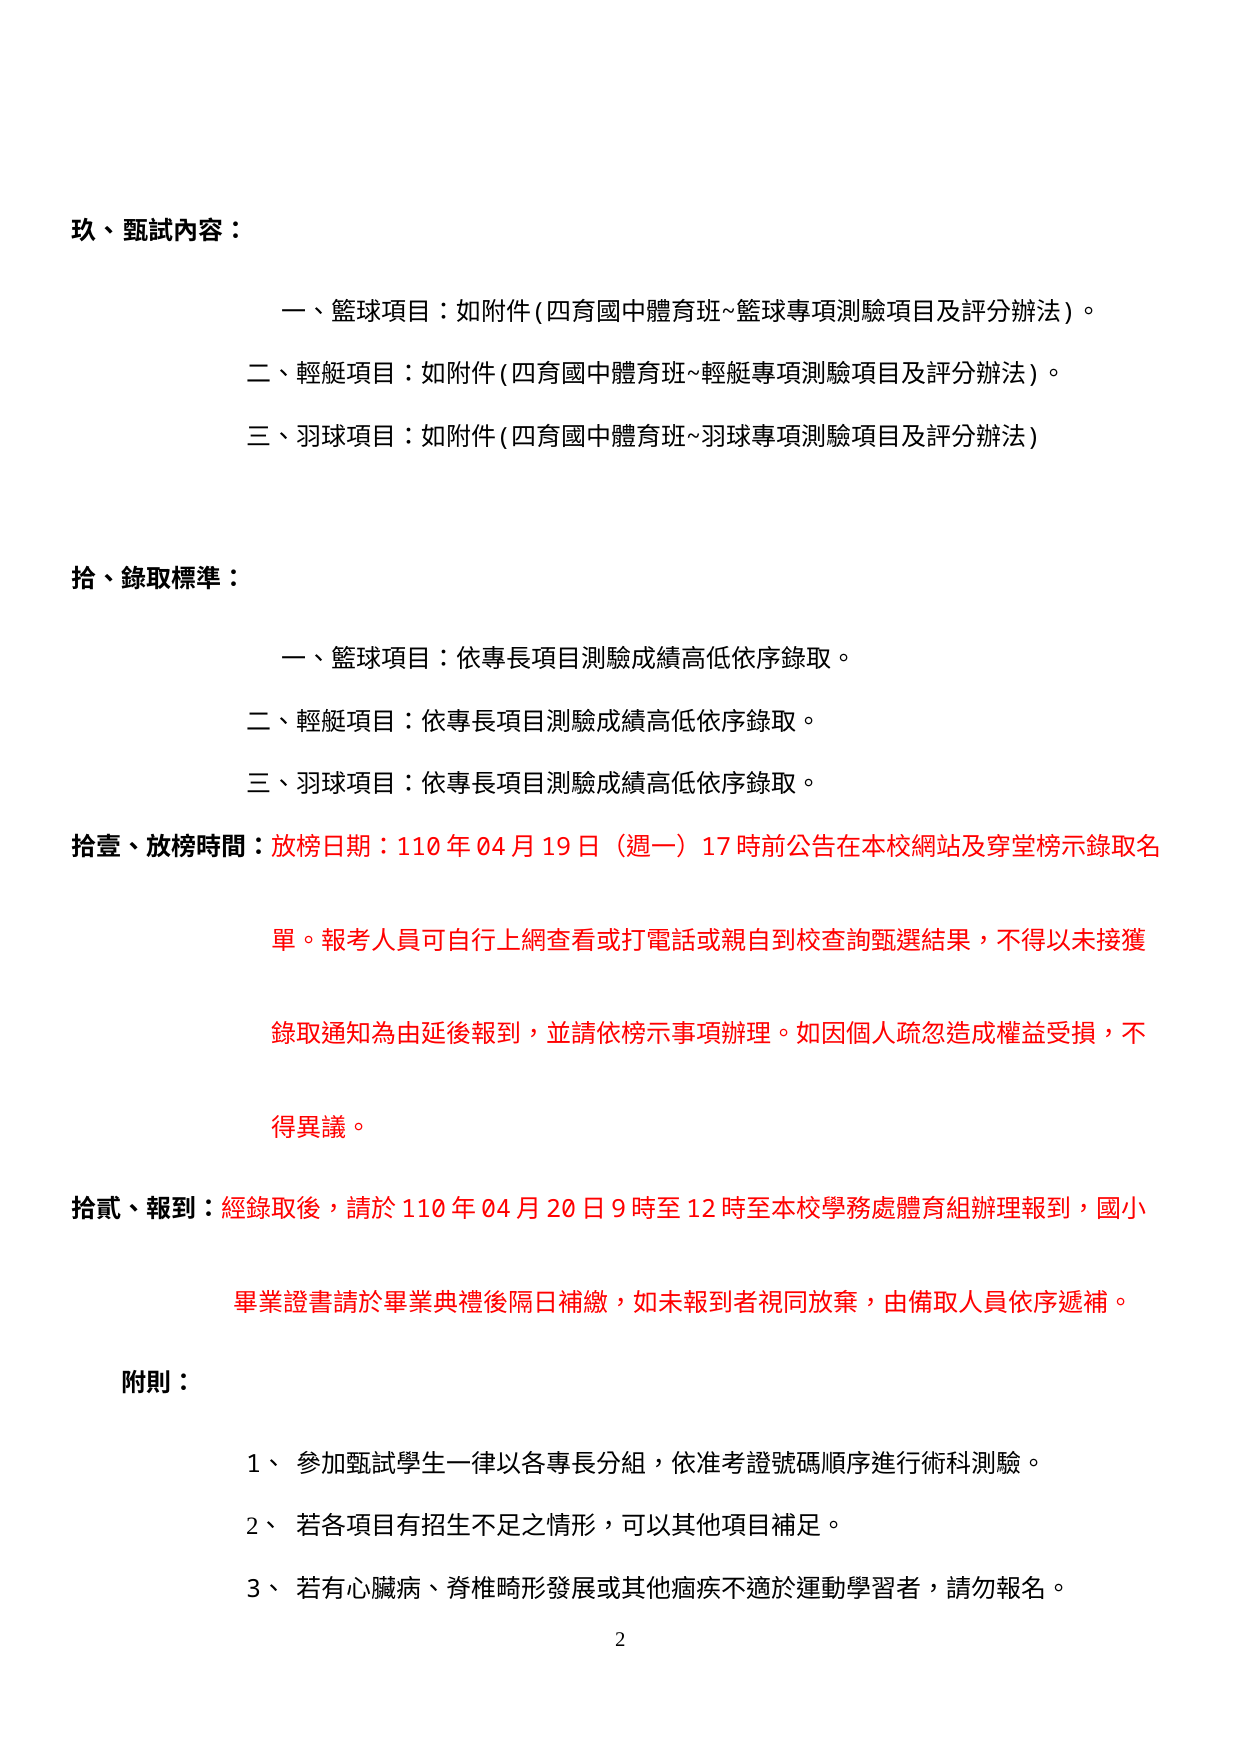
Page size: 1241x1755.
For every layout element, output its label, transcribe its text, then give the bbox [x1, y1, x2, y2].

list 甄試內容： [71, 187, 1169, 250]
text 拾壹、放榜時間：放榜日期：110年04月19日（週一）17時前公告在本校網站及穿堂榜示錄取名單。報考人員可自行上網查看或打電話或親自到校查詢甄選結果，不得以未接獲錄取通知為由延後報到，並請依榜示事項辦理。如因個人疏忽造成權益受損，不得異議。 [71, 803, 1169, 1147]
text 拾、錄取標準： [71, 535, 1169, 597]
text 一、籃球項目：依專長項目測驗成績高低依序錄取。 [71, 615, 1169, 678]
text 附則： [121, 1339, 1169, 1402]
list 參加甄試學生一律以各專長分組，依准考證號碼順序進行術科測驗。 [246, 1420, 1169, 1482]
text 拾貳、報到：經錄取後，請於110年04月20日9時至12時至本校學務處體育組辦理報到，國小畢業證書請於畢業典禮後隔日補繳，如未報到者視同放棄，由備取人員依序遞補。 [71, 1165, 1169, 1321]
text 三、羽球項目：依專長項目測驗成績高低依序錄取。 [71, 740, 1169, 803]
list 若各項目有招生不足之情形，可以其他項目補足。 [246, 1482, 1169, 1545]
text 三、羽球項目：如附件(四育國中體育班~羽球專項測驗項目及評分辦法) [71, 393, 1169, 455]
text 一、籃球項目：如附件(四育國中體育班~籃球專項測驗項目及評分辦法)。 [71, 268, 1169, 330]
list 若有心臟病、脊椎畸形發展或其他痼疾不適於運動學習者，請勿報名。 [246, 1545, 1169, 1607]
text 二、輕艇項目：依專長項目測驗成績高低依序錄取。 [71, 678, 1169, 740]
text 二、輕艇項目：如附件(四育國中體育班~輕艇專項測驗項目及評分辦法)。 [71, 330, 1169, 393]
